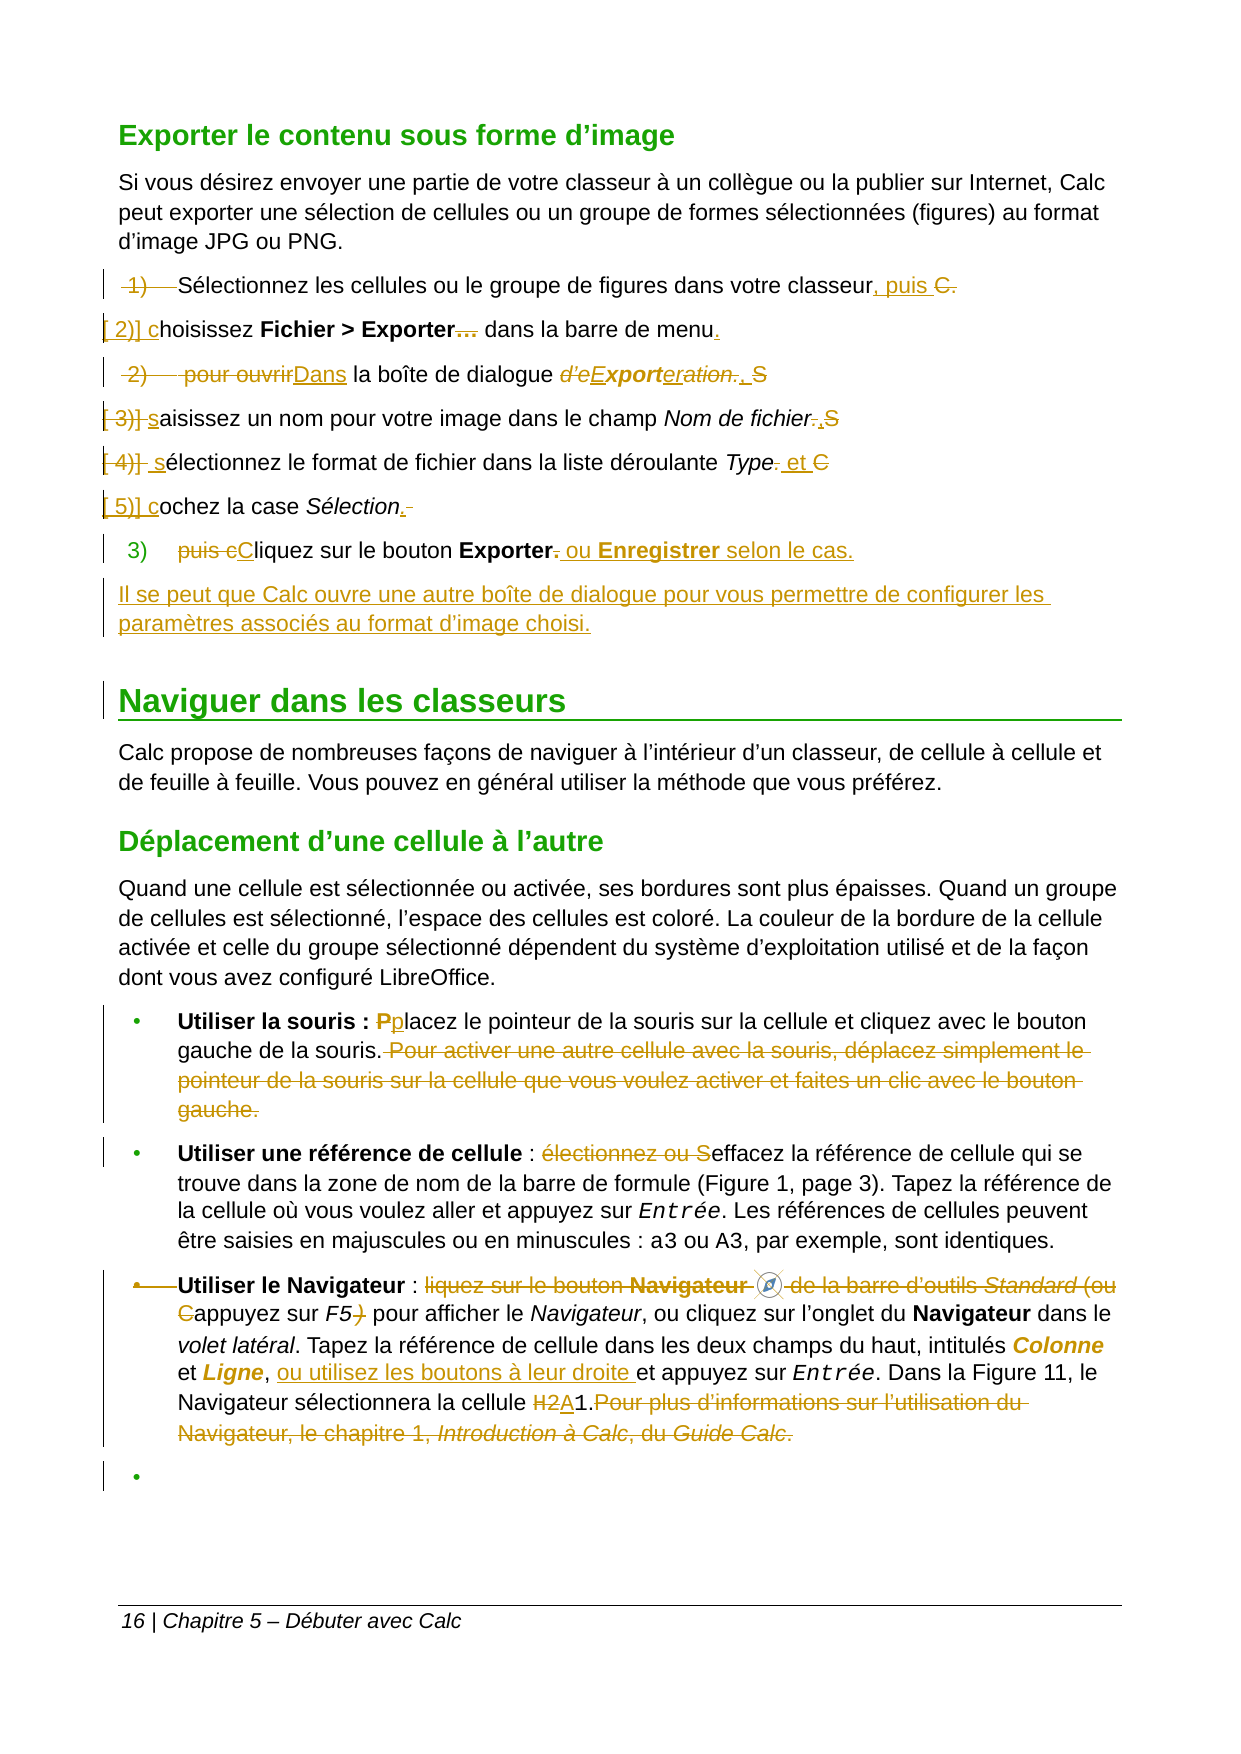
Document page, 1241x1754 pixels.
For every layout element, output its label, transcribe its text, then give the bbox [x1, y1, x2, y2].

subtitle Déplacement d’une cellule à l’autre [118, 824, 1122, 858]
text Calc propose de nombreuses façons de naviguer à l’intérieur d’un classeur, de cellule à cellule et de feuille à feuille. Vous pouvez en général utiliser la méthode que vous préférez. [118, 736, 1122, 795]
text Quand une cellule est sélectionnée ou activée, ses bordures sont plus épaisses. Quand un groupe de cellules est sélectionné, l’espace des cellules est coloré. La couleur de la bordure de la cellule activée et celle du groupe sélectionné dépendent du système d’exploitation utilisé et de la façon dont vous avez configuré LibreOffice. [118, 872, 1122, 990]
list Cliquez sur le bouton Exporter ou Enregistrer selon le cas. [148, 534, 1122, 563]
list Utiliser la souris : placez le pointeur de la souris sur la cellule et cliquez avec le bouton gauche de la souris. [133, 1005, 1122, 1123]
picture [754, 1271, 768, 1298]
list Sélectionnez les cellules ou le groupe de figures dans votre classeur, puis choisissez Fichier > Exporter dans la barre de menu. [148, 269, 1122, 299]
text Si vous désirez envoyer une partie de votre classeur à un collègue ou la publier sur Internet, Calc peut exporter une sélection de cellules ou un groupe de formes sélectionnées (figures) au format d’image JPG ou PNG. [118, 166, 1122, 255]
list Utiliser le Navigateur : appuyez sur F5 pour afficher le Navigateur, ou cliquez sur l’onglet du Navigateur dans le volet latéral. Tapez la référence de cellule dans les deux champs du haut, intitulés Colonne et Ligne, ou utilisez les boutons à leur droite et appuyez sur Entrée. Dans la Figure 11, le Navigateur sélectionnera la cellule A1. [133, 1270, 1122, 1447]
picture [770, 1271, 784, 1298]
list Dans la boîte de dialogue Exporter, saisissez un nom pour votre image dans le champ Nom de fichier, sélectionnez le format de fichier dans la liste déroulante Type et cochez la case Sélection. [148, 357, 1122, 387]
subtitle Naviguer dans les classeurs [118, 681, 1122, 719]
text Il se peut que Calc ouvre une autre boîte de dialogue pour vous permettre de configurer les paramètres associés au format d’image choisi. [118, 578, 1122, 637]
picture [755, 1269, 783, 1283]
list Utiliser une référence de cellule : effacez la référence de cellule qui se trouve dans la zone de nom de la barre de formule (Figure 1, page 3). Tapez la référence de la cellule où vous voulez aller et appuyez sur Entrée. Les références de cellules peuvent être saisies en majuscules ou en minuscules : a3 ou A3, par exemple, sont identiques. [133, 1137, 1122, 1255]
picture [755, 1286, 783, 1300]
subtitle Exporter le contenu sous forme d’image [118, 118, 1122, 152]
